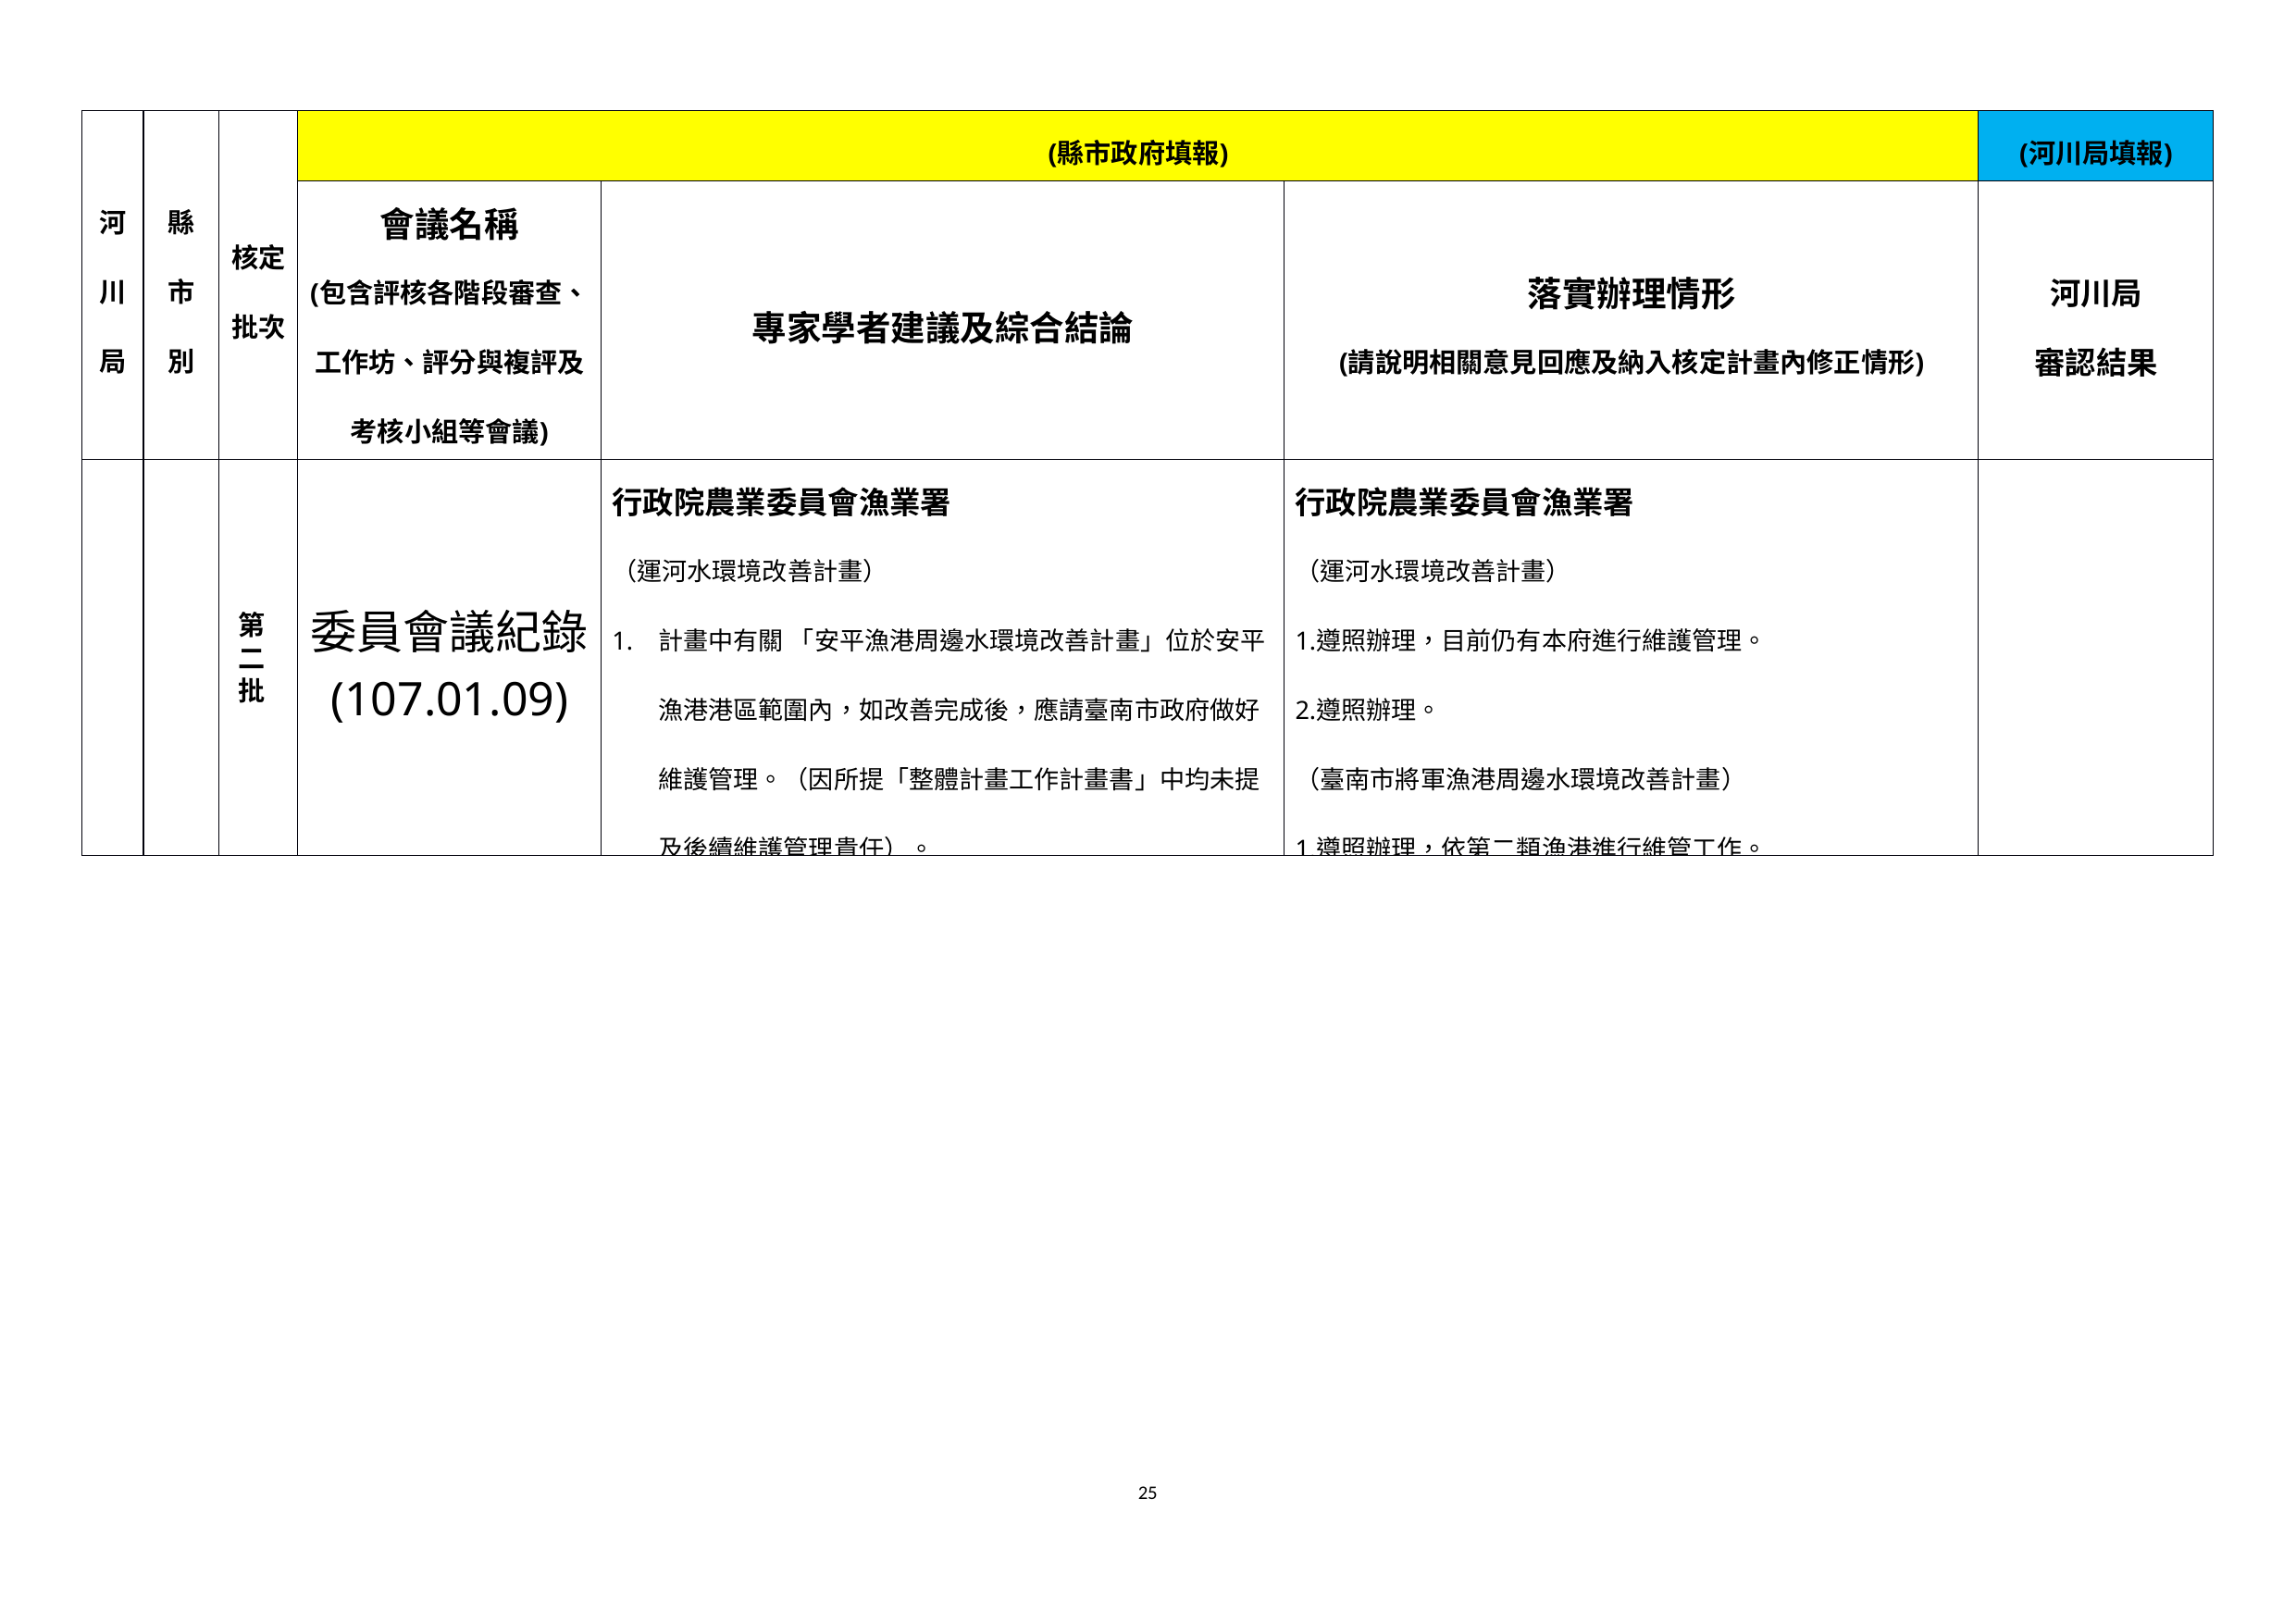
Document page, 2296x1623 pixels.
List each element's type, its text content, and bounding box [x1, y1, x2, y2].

table_cell [1979, 460, 2213, 855]
table_cell 行政院農業委員會漁業署 （運河水環境改善計畫） 1.遵照辦理，目前仍有本府進行維護管理。 2.遵照辦理。 （臺南市將軍漁港周邊水環境改善計畫） 1.遵照辦理，依第二類漁港進行維管工作。 2.遵照辦理。 [1285, 460, 1978, 855]
table_cell 委員會議紀錄 (107.01.09) [298, 460, 601, 855]
table_header 核定批次 [219, 111, 297, 459]
table_cell 會議名稱 (包含評核各階段審查、工作坊、評分與複評及考核小組等會議) [298, 181, 601, 459]
table_header 縣市別 [144, 111, 218, 459]
table_cell 行政院農業委員會漁業署 （運河水環境改善計畫） 計畫中有關 「安平漁港周邊水環境改善計畫」位於安平漁港港區範圍內，如改善完成後，應請臺南市政府做好維護管理。（因所提「整體計畫工作計畫書」中均未提及後續維護管理貴任）。 上述「安平漁港周邊水環境改善計畫」原則支持。 （臺南市將軍漁港周邊水環境改善計畫） 將軍漁港為第二類漁港，後續維護管理請臺南市政府做 好維護管理工作。 本計畫原則支持。 [602, 460, 1284, 855]
table_header (河川局填報) [1979, 111, 2213, 180]
table_cell [82, 460, 143, 855]
table_cell 專家學者建議及綜合結論 [602, 181, 1284, 459]
table_cell 落實辦理情形 (請說明相關意見回應及納入核定計畫內修正情形) [1285, 181, 1978, 459]
table_cell [144, 460, 218, 855]
table_header 河川局 [82, 111, 143, 459]
table_cell 河川局 審認結果 [1979, 181, 2213, 459]
table_header (縣市政府填報) [298, 111, 1978, 180]
table_cell 第 二 批 [219, 460, 297, 855]
